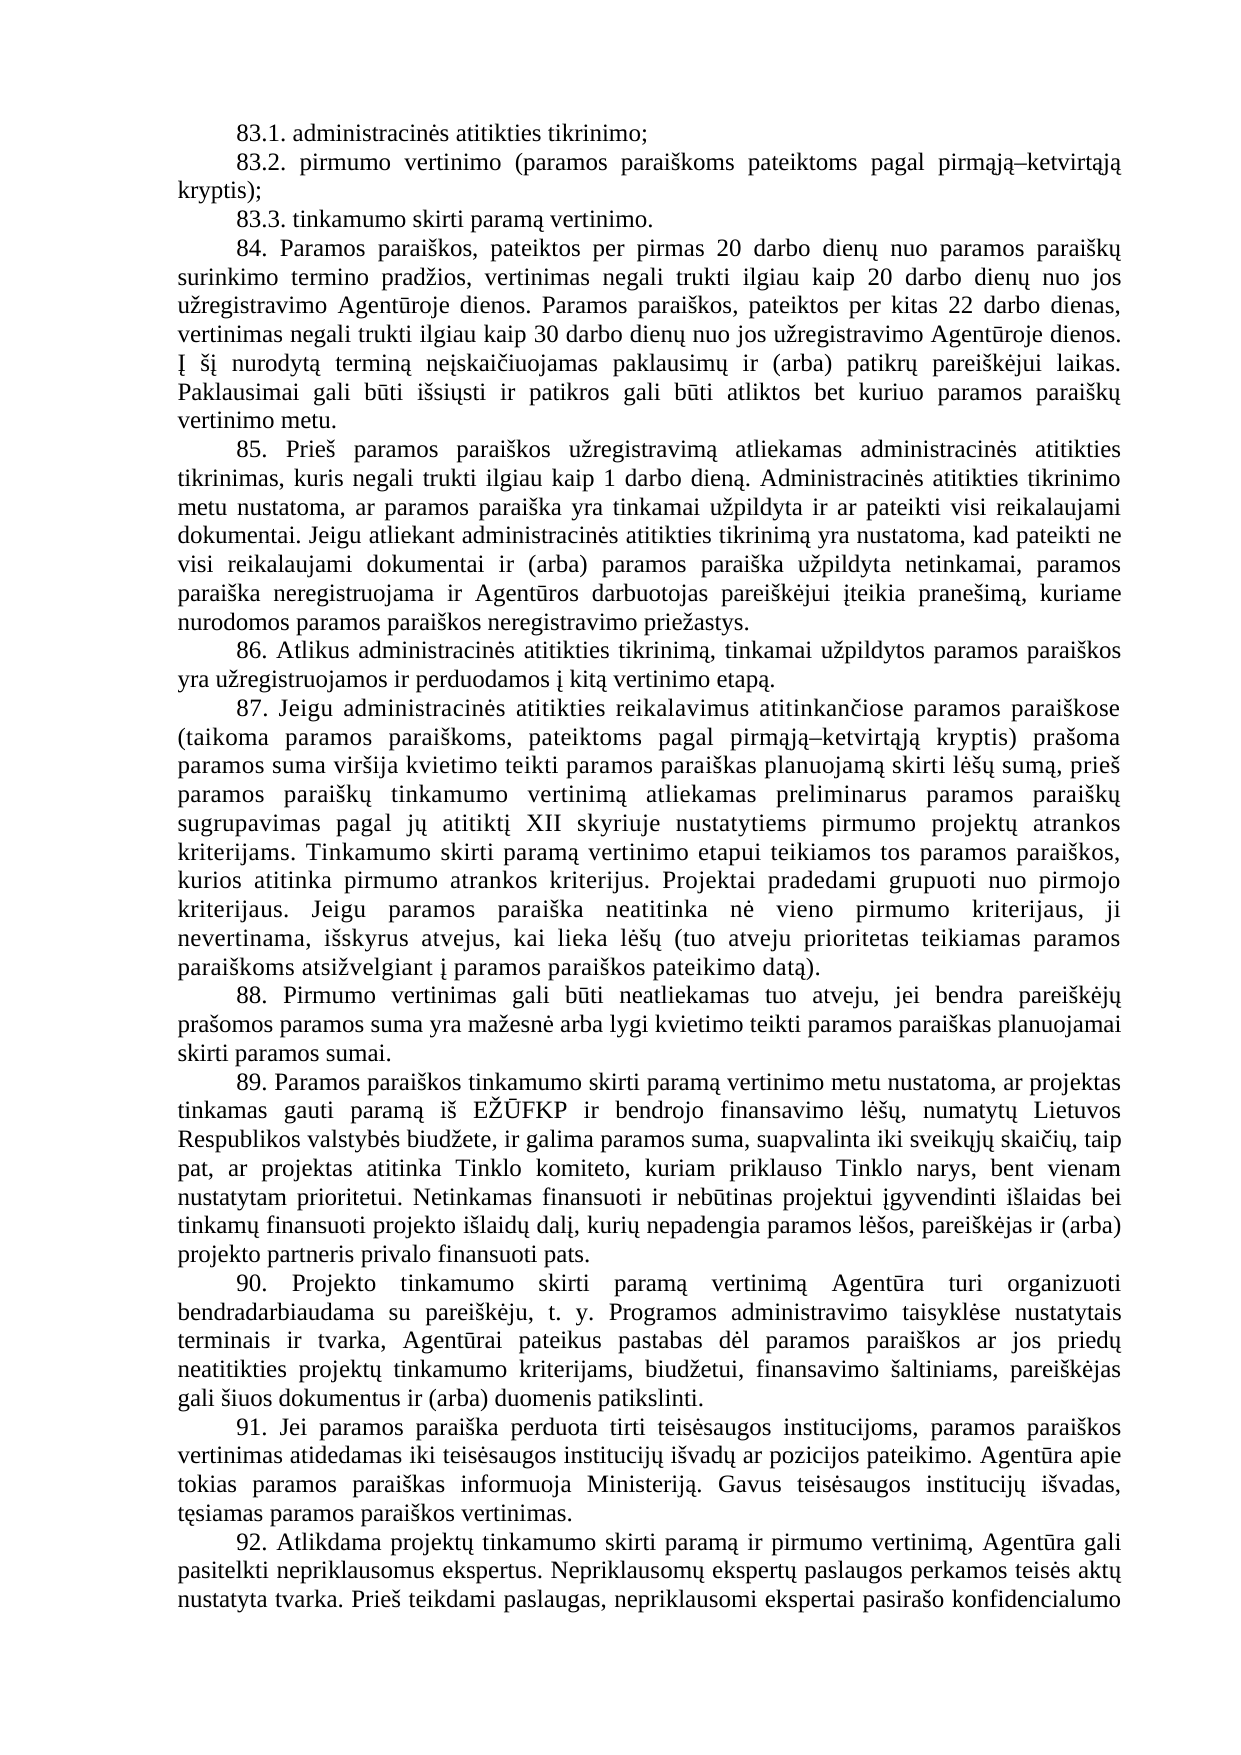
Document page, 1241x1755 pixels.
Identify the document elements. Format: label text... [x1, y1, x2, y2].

text 87. Jeigu administracinės atitikties reikalavimus atitinkančiose paramos paraiškose (taikoma paramos paraiškoms, pateiktoms pagal pirmąją–ketvirtąją kryptis) prašoma paramos suma viršija kvietimo teikti paramos paraiškas planuojamą skirti lėšų sumą, prieš paramos paraiškų tinkamumo vertinimą atliekamas preliminarus paramos paraiškų sugrupavimas pagal jų atitiktį XII skyriuje nustatytiems pirmumo projektų atrankos kriterijams. Tinkamumo skirti paramą vertinimo etapui teikiamos tos paramos paraiškos, kurios atitinka pirmumo atrankos kriterijus. Projektai pradedami grupuoti nuo pirmojo kriterijaus. Jeigu paramos paraiška neatitinka nė vieno pirmumo kriterijaus, ji nevertinama, išskyrus atvejus, kai lieka lėšų (tuo atveju prioritetas teikiamas paramos paraiškoms atsižvelgiant į paramos paraiškos pateikimo datą). [177, 693, 1122, 981]
text 84. Paramos paraiškos, pateiktos per pirmas 20 darbo dienų nuo paramos paraiškų surinkimo termino pradžios, vertinimas negali trukti ilgiau kaip 20 darbo dienų nuo jos užregistravimo Agentūroje dienos. Paramos paraiškos, pateiktos per kitas 22 darbo dienas, vertinimas negali trukti ilgiau kaip 30 darbo dienų nuo jos užregistravimo Agentūroje dienos. Į šį nurodytą terminą neįskaičiuojamas paklausimų ir (arba) patikrų pareiškėjui laikas. Paklausimai gali būti išsiųsti ir patikros gali būti atliktos bet kuriuo paramos paraiškų vertinimo metu. [177, 233, 1122, 434]
text 85. Prieš paramos paraiškos užregistravimą atliekamas administracinės atitikties tikrinimas, kuris negali trukti ilgiau kaip 1 darbo dieną. Administracinės atitikties tikrinimo metu nustatoma, ar paramos paraiška yra tinkamai užpildyta ir ar pateikti visi reikalaujami dokumentai. Jeigu atliekant administracinės atitikties tikrinimą yra nustatoma, kad pateikti ne visi reikalaujami dokumentai ir (arba) paramos paraiška užpildyta netinkamai, paramos paraiška neregistruojama ir Agentūros darbuotojas pareiškėjui įteikia pranešimą, kuriame nurodomos paramos paraiškos neregistravimo priežastys. [177, 434, 1122, 636]
text 89. Paramos paraiškos tinkamumo skirti paramą vertinimo metu nustatoma, ar projektas tinkamas gauti paramą iš EŽŪFKP ir bendrojo finansavimo lėšų, numatytų Lietuvos Respublikos valstybės biudžete, ir galima paramos suma, suapvalinta iki sveikųjų skaičių, taip pat, ar projektas atitinka Tinklo komiteto, kuriam priklauso Tinklo narys, bent vienam nustatytam prioritetui. Netinkamas finansuoti ir nebūtinas projektui įgyvendinti išlaidas bei tinkamų finansuoti projekto išlaidų dalį, kurių nepadengia paramos lėšos, pareiškėjas ir (arba) projekto partneris privalo finansuoti pats. [177, 1067, 1122, 1268]
text 83.2. pirmumo vertinimo (paramos paraiškoms pateiktoms pagal pirmąją–ketvirtąją kryptis); [177, 147, 1122, 204]
text 90. Projekto tinkamumo skirti paramą vertinimą Agentūra turi organizuoti bendradarbiaudama su pareiškėju, t. y. Programos administravimo taisyklėse nustatytais terminais ir tvarka, Agentūrai pateikus pastabas dėl paramos paraiškos ar jos priedų neatitikties projektų tinkamumo kriterijams, biudžetui, finansavimo šaltiniams, pareiškėjas gali šiuos dokumentus ir (arba) duomenis patikslinti. [177, 1268, 1122, 1412]
text 83.3. tinkamumo skirti paramą vertinimo. [177, 204, 1122, 233]
text 92. Atlikdama projektų tinkamumo skirti paramą ir pirmumo vertinimą, Agentūra gali pasitelkti nepriklausomus ekspertus. Nepriklausomų ekspertų paslaugos perkamos teisės aktų nustatyta tvarka. Prieš teikdami paslaugas, nepriklausomi ekspertai pasirašo konfidencialumo [177, 1527, 1122, 1613]
text 91. Jei paramos paraiška perduota tirti teisėsaugos institucijoms, paramos paraiškos vertinimas atidedamas iki teisėsaugos institucijų išvadų ar pozicijos pateikimo. Agentūra apie tokias paramos paraiškas informuoja Ministeriją. Gavus teisėsaugos institucijų išvadas, tęsiamas paramos paraiškos vertinimas. [177, 1412, 1122, 1527]
text 86. Atlikus administracinės atitikties tikrinimą, tinkamai užpildytos paramos paraiškos yra užregistruojamos ir perduodamos į kitą vertinimo etapą. [177, 636, 1122, 693]
text 88. Pirmumo vertinimas gali būti neatliekamas tuo atveju, jei bendra pareiškėjų prašomos paramos suma yra mažesnė arba lygi kvietimo teikti paramos paraiškas planuojamai skirti paramos sumai. [177, 981, 1122, 1067]
text 83.1. administracinės atitikties tikrinimo; [177, 118, 1122, 147]
